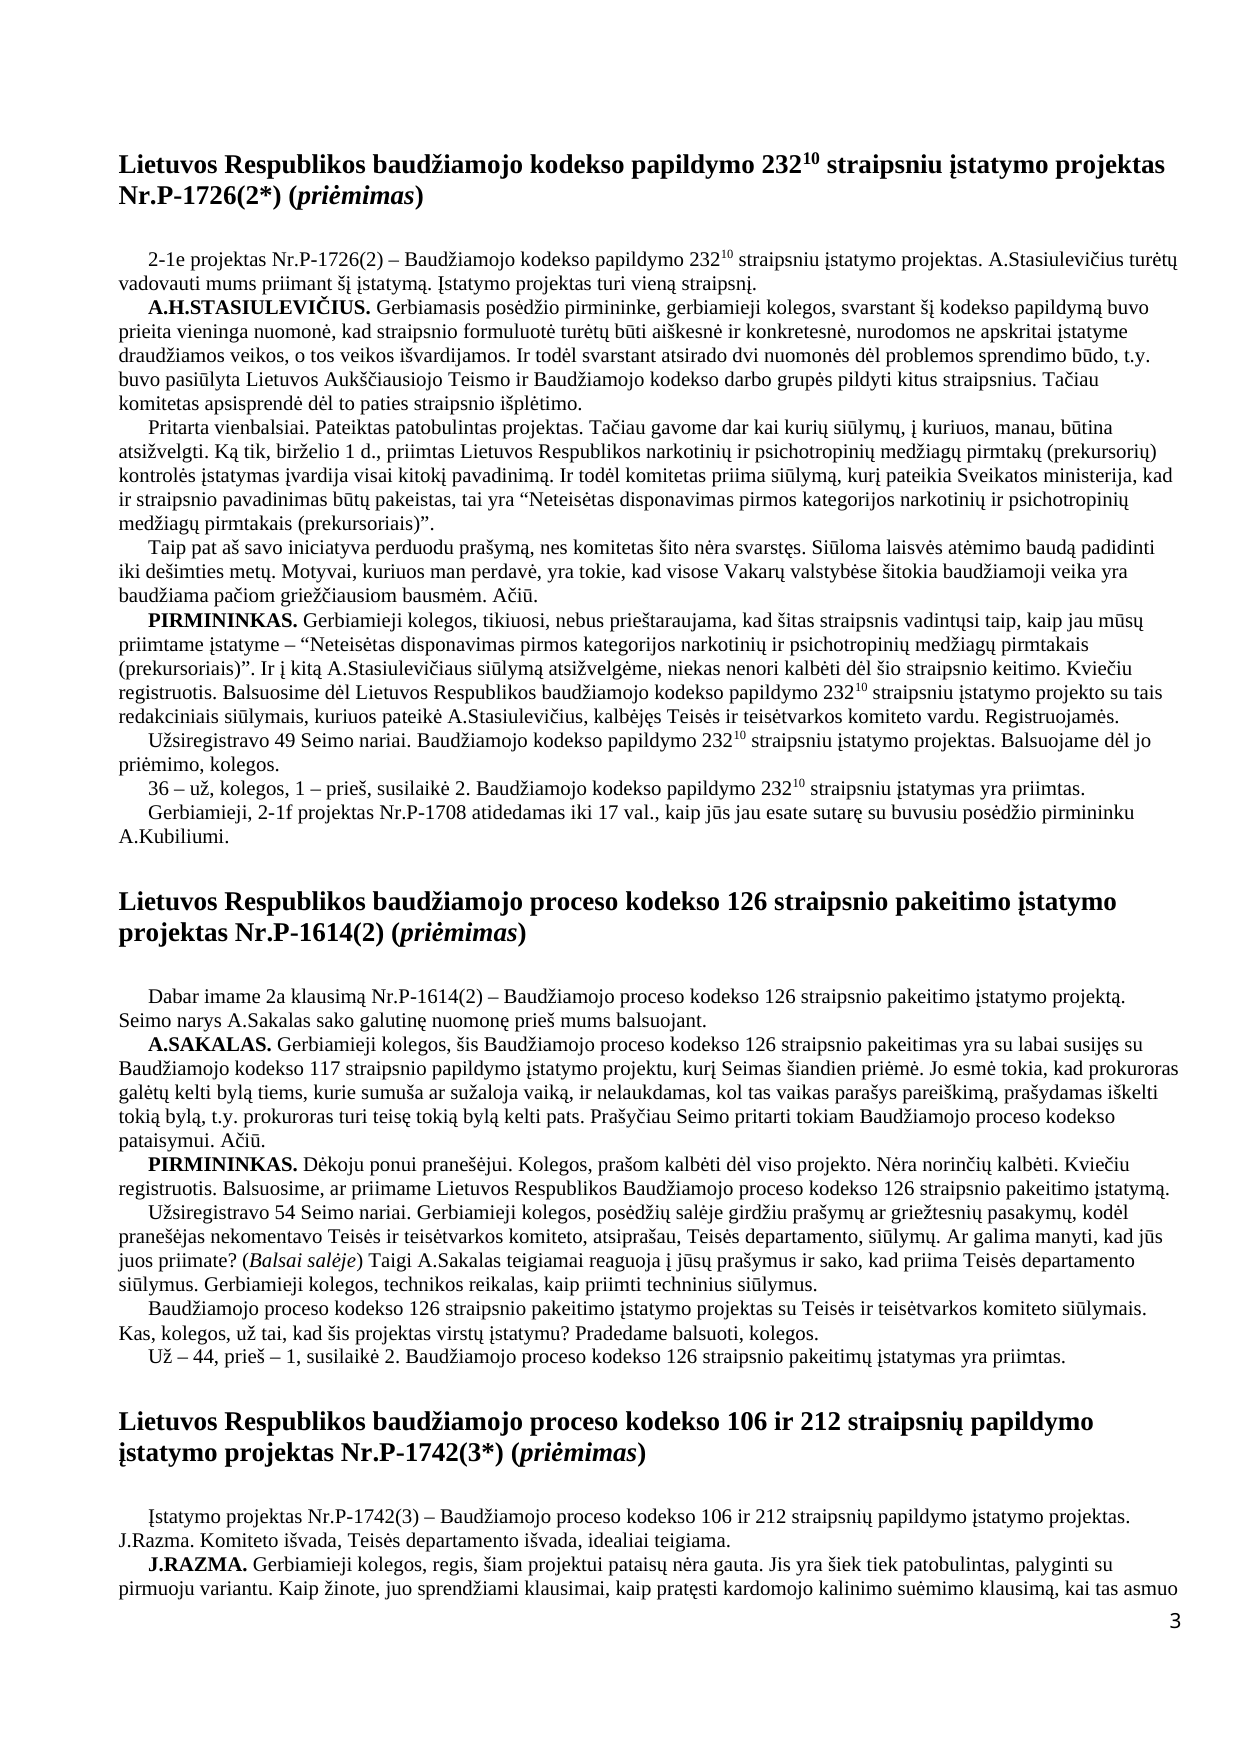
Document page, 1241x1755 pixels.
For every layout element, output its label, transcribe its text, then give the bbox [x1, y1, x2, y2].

text 36 – už, kolegos, 1 – prieš, susilaikė 2. Baudžiamojo kodekso papildymo 23210 straipsniu įstatymas yra priimtas. [118, 776, 1181, 800]
text Gerbiamieji, 2-1f projektas Nr.P-1708 atidedamas iki 17 val., kaip jūs jau esate sutarę su buvusiu posėdžio pirmininku A.Kubiliumi. [118, 800, 1181, 848]
text Lietuvos Respublikos baudžiamojo proceso kodekso 106 ir 212 straipsnių papildymo įstatymo projektas Nr.P-1742(3*) (priėmimas) [118, 1405, 1181, 1467]
text Įstatymo projektas Nr.P-1742(3) – Baudžiamojo proceso kodekso 106 ir 212 straipsnių papildymo įstatymo projektas. J.Razma. Komiteto išvada, Teisės departamento išvada, idealiai teigiama. [118, 1504, 1181, 1552]
text Baudžiamojo proceso kodekso 126 straipsnio pakeitimo įstatymo projektas su Teisės ir teisėtvarkos komiteto siūlymais. Kas, kolegos, už tai, kad šis projektas virstų įstatymu? Pradedame balsuoti, kolegos. [118, 1296, 1181, 1344]
text Taip pat aš savo iniciatyva perduodu prašymą, nes komitetas šito nėra svarstęs. Siūloma laisvės atėmimo baudą padidinti iki dešimties metų. Motyvai, kuriuos man perdavė, yra tokie, kad visose Vakarų valstybėse šitokia baudžiamoji veika yra baudžiama pačiom griežčiausiom bausmėm. Ačiū. [118, 535, 1181, 607]
text PIRMININKAS. Gerbiamieji kolegos, tikiuosi, nebus prieštaraujama, kad šitas straipsnis vadintųsi taip, kaip jau mūsų priimtame įstatyme – “Neteisėtas disponavimas pirmos kategorijos narkotinių ir psichotropinių medžiagų pirmtakais (prekursoriais)”. Ir į kitą A.Stasiulevičiaus siūlymą atsižvelgėme, niekas nenori kalbėti dėl šio straipsnio keitimo. Kviečiu registruotis. Balsuosime dėl Lietuvos Respublikos baudžiamojo kodekso papildymo 23210 straipsniu įstatymo projekto su tais redakciniais siūlymais, kuriuos pateikė A.Stasiulevičius, kalbėjęs Teisės ir teisėtvarkos komiteto vardu. Registruojamės. [118, 607, 1181, 728]
text A.SAKALAS. Gerbiamieji kolegos, šis Baudžiamojo proceso kodekso 126 straipsnio pakeitimas yra su labai susijęs su Baudžiamojo kodekso 117 straipsnio papildymo įstatymo projektu, kurį Seimas šiandien priėmė. Jo esmė tokia, kad prokuroras galėtų kelti bylą tiems, kurie sumuša ar sužaloja vaiką, ir nelaukdamas, kol tas vaikas parašys pareiškimą, prašydamas iškelti tokią bylą, t.y. prokuroras turi teisę tokią bylą kelti pats. Prašyčiau Seimo pritarti tokiam Baudžiamojo proceso kodekso pataisymui. Ačiū. [118, 1032, 1181, 1152]
text 2-1e projektas Nr.P-1726(2) – Baudžiamojo kodekso papildymo 23210 straipsniu įstatymo projektas. A.Stasiulevičius turėtų vadovauti mums priimant šį įstatymą. Įstatymo projektas turi vieną straipsnį. [118, 247, 1181, 295]
text Už – 44, prieš – 1, susilaikė 2. Baudžiamojo proceso kodekso 126 straipsnio pakeitimų įstatymas yra priimtas. [118, 1344, 1181, 1368]
text PIRMININKAS. Dėkoju ponui pranešėjui. Kolegos, prašom kalbėti dėl viso projekto. Nėra norinčių kalbėti. Kviečiu registruotis. Balsuosime, ar priimame Lietuvos Respublikos Baudžiamojo proceso kodekso 126 straipsnio pakeitimo įstatymą. [118, 1152, 1181, 1200]
text Pritarta vienbalsiai. Pateiktas patobulintas projektas. Tačiau gavome dar kai kurių siūlymų, į kuriuos, manau, būtina atsižvelgti. Ką tik, birželio 1 d., priimtas Lietuvos Respublikos narkotinių ir psichotropinių medžiagų pirmtakų (prekursorių) kontrolės įstatymas įvardija visai kitokį pavadinimą. Ir todėl komitetas priima siūlymą, kurį pateikia Sveikatos ministerija, kad ir straipsnio pavadinimas būtų pakeistas, tai yra “Neteisėtas disponavimas pirmos kategorijos narkotinių ir psichotropinių medžiagų pirmtakais (prekursoriais)”. [118, 415, 1181, 535]
text Lietuvos Respublikos baudžiamojo proceso kodekso 126 straipsnio pakeitimo įstatymo projektas Nr.P-1614(2) (priėmimas) [118, 885, 1181, 947]
text A.H.STASIULEVIČIUS. Gerbiamasis posėdžio pirmininke, gerbiamieji kolegos, svarstant šį kodekso papildymą buvo prieita vieninga nuomonė, kad straipsnio formuluotė turėtų būti aiškesnė ir konkretesnė, nurodomos ne apskritai įstatyme draudžiamos veikos, o tos veikos išvardijamos. Ir todėl svarstant atsirado dvi nuomonės dėl problemos sprendimo būdo, t.y. buvo pasiūlyta Lietuvos Aukščiausiojo Teismo ir Baudžiamojo kodekso darbo grupės pildyti kitus straipsnius. Tačiau komitetas apsisprendė dėl to paties straipsnio išplėtimo. [118, 295, 1181, 415]
text Lietuvos Respublikos baudžiamojo kodekso papildymo 23210 straipsniu įstatymo projektas Nr.P-1726(2*) (priėmimas) [118, 148, 1181, 210]
text Dabar imame 2a klausimą Nr.P-1614(2) – Baudžiamojo proceso kodekso 126 straipsnio pakeitimo įstatymo projektą. Seimo narys A.Sakalas sako galutinę nuomonę prieš mums balsuojant. [118, 983, 1181, 1032]
text Užsiregistravo 54 Seimo nariai. Gerbiamieji kolegos, posėdžių salėje girdžiu prašymų ar griežtesnių pasakymų, kodėl pranešėjas nekomentavo Teisės ir teisėtvarkos komiteto, atsiprašau, Teisės departamento, siūlymų. Ar galima manyti, kad jūs juos priimate? (Balsai salėje) Taigi A.Sakalas teigiamai reaguoja į jūsų prašymus ir sako, kad priima Teisės departamento siūlymus. Gerbiamieji kolegos, technikos reikalas, kaip priimti techninius siūlymus. [118, 1200, 1181, 1296]
text J.RAZMA. Gerbiamieji kolegos, regis, šiam projektui pataisų nėra gauta. Jis yra šiek tiek patobulintas, palyginti su pirmuoju variantu. Kaip žinote, juo sprendžiami klausimai, kaip pratęsti kardomojo kalinimo suėmimo klausimą, kai tas asmuo [118, 1552, 1181, 1600]
text Užsiregistravo 49 Seimo nariai. Baudžiamojo kodekso papildymo 23210 straipsniu įstatymo projektas. Balsuojame dėl jo priėmimo, kolegos. [118, 728, 1181, 776]
